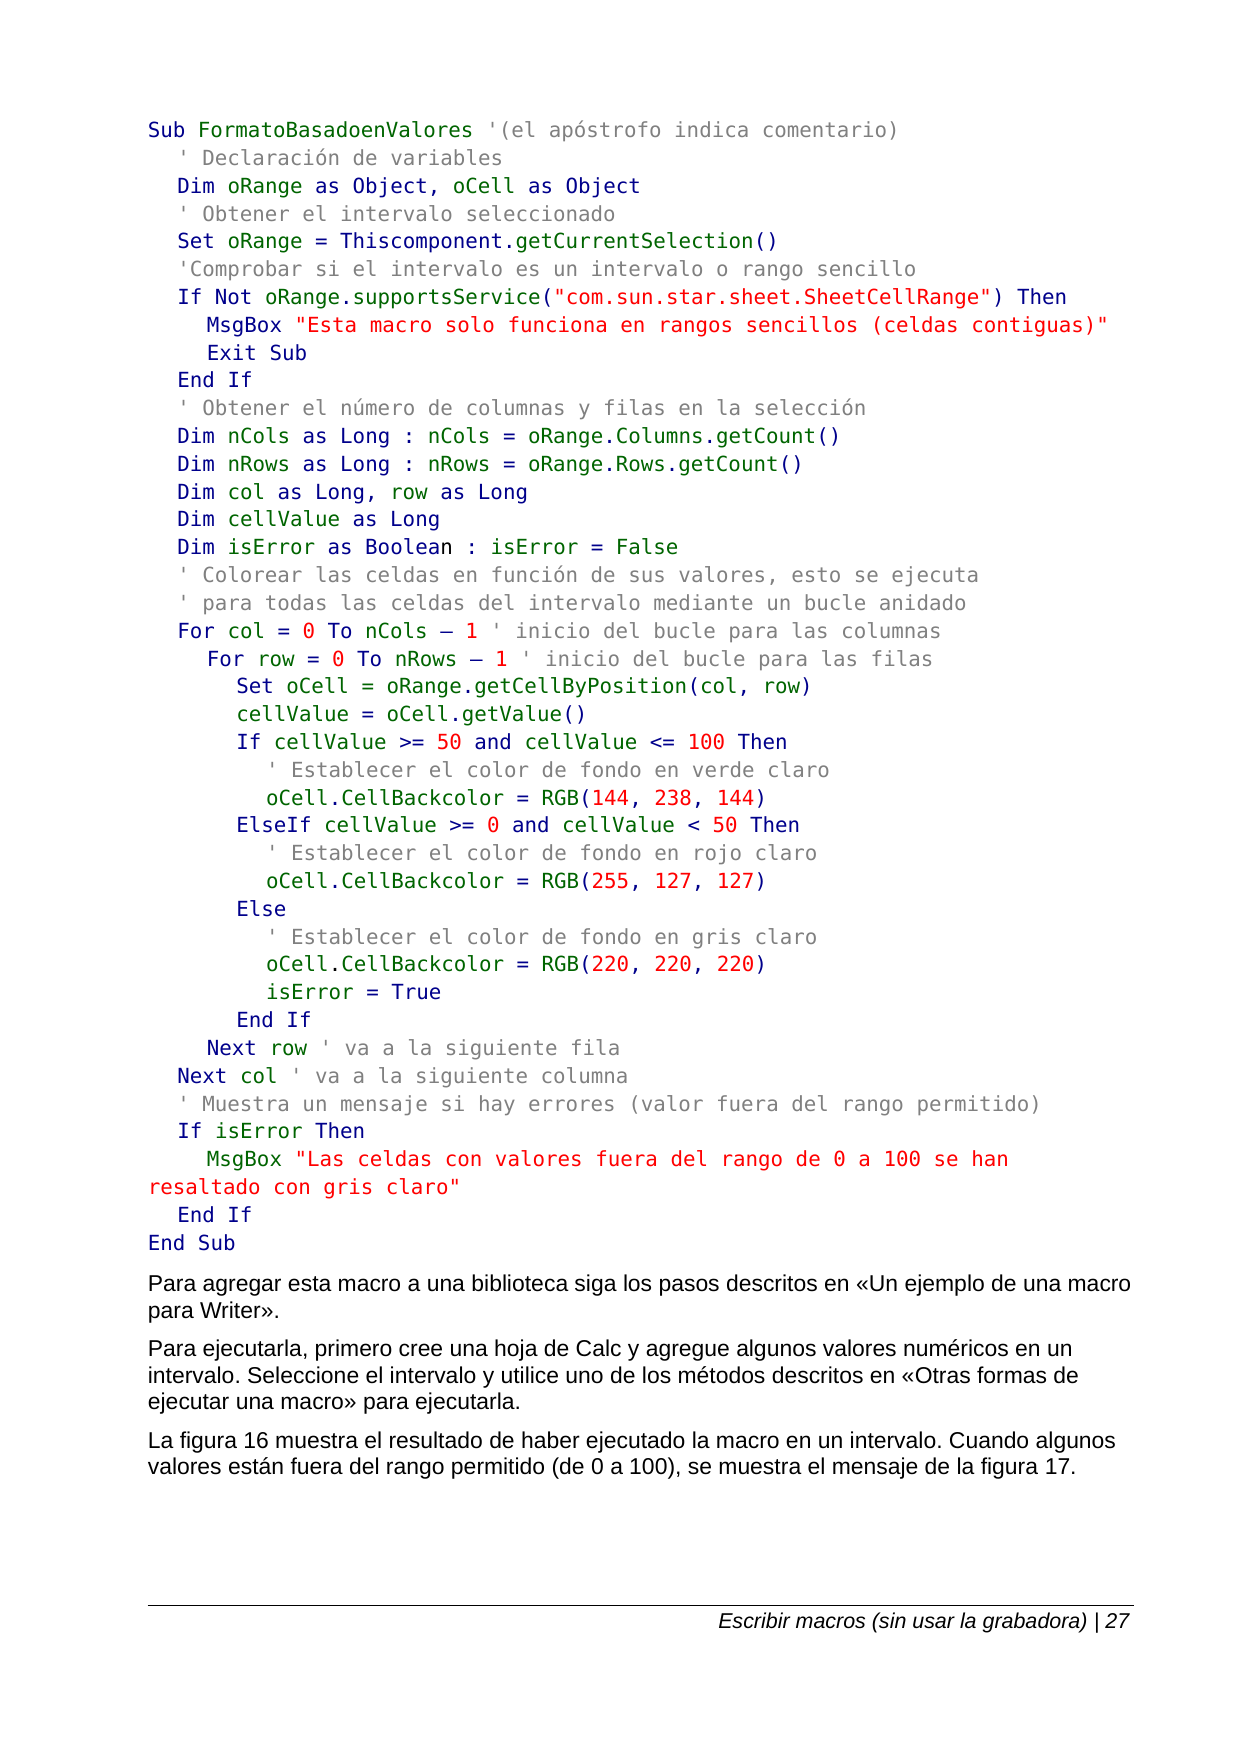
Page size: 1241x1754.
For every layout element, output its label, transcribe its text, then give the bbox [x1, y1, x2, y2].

text Set oRange = Thiscomponent.getCurrentSelection() [148, 229, 1134, 254]
text ' Muestra un mensaje si hay errores (valor fuera del rango permitido) [148, 1092, 1134, 1116]
text cellValue = oCell.getValue() [148, 702, 1134, 726]
text ' Colorear las celdas en función de sus valores, esto se ejecuta [148, 563, 1134, 587]
text MsgBox "Las celdas con valores fuera del rango de 0 a 100 se han resaltado con gris claro" [148, 1147, 1134, 1199]
text Sub FormatoBasadoenValores '(el apóstrofo indica comentario) [148, 118, 1134, 142]
text ' Obtener el intervalo seleccionado [148, 202, 1134, 226]
text Exit Sub [148, 341, 1134, 365]
text ' Establecer el color de fondo en gris claro [148, 925, 1134, 949]
text Dim nCols as Long : nCols = oRange.Columns.getCount() [148, 424, 1134, 448]
text isError = True [148, 980, 1134, 1004]
text MsgBox "Esta macro solo funciona en rangos sencillos (celdas contiguas)" [148, 313, 1134, 337]
text Next col ' va a la siguiente columna [148, 1064, 1134, 1088]
text For col = 0 To nCols – 1 ' inicio del bucle para las columnas [148, 619, 1134, 643]
text ' Declaración de variables [148, 146, 1134, 170]
text Para ejecutarla, primero cree una hoja de Calc y agregue algunos valores numéricos en un intervalo. Seleccione el intervalo y utilice uno de los métodos descritos en «Otras formas de ejecutar una macro» para ejecutarla. [148, 1335, 1134, 1414]
text oCell.CellBackcolor = RGB(144, 238, 144) [148, 786, 1134, 810]
text Dim col as Long, row as Long [148, 480, 1134, 504]
text End If [148, 1008, 1134, 1032]
text oCell.CellBackcolor = RGB(255, 127, 127) [148, 869, 1134, 893]
text Dim nRows as Long : nRows = oRange.Rows.getCount() [148, 452, 1134, 476]
text ElseIf cellValue >= 0 and cellValue < 50 Then [148, 813, 1134, 838]
text La figura 16 muestra el resultado de haber ejecutado la macro en un intervalo. Cuando algunos valores están fuera del rango permitido (de 0 a 100), se muestra el mensaje de la figura 17. [148, 1427, 1134, 1480]
text End If [148, 368, 1134, 393]
text Next row ' va a la siguiente fila [148, 1036, 1134, 1060]
text Set oCell = oRange.getCellByPosition(col, row) [148, 674, 1134, 699]
text Para agregar esta macro a una biblioteca siga los pasos descritos en «Un ejemplo de una macro para Writer». [148, 1270, 1134, 1323]
text ' para todas las celdas del intervalo mediante un bucle anidado [148, 591, 1134, 615]
text For row = 0 To nRows – 1 ' inicio del bucle para las filas [148, 647, 1134, 671]
text ' Establecer el color de fondo en rojo claro [148, 841, 1134, 866]
text Dim oRange as Object, oCell as Object [148, 174, 1134, 198]
text ' Establecer el color de fondo en verde claro [148, 758, 1134, 782]
text End Sub [148, 1231, 1134, 1255]
text Dim cellValue as Long [148, 507, 1134, 532]
text If isError Then [148, 1119, 1134, 1144]
text End If [148, 1203, 1134, 1227]
text Dim isError as Boolean : isError = False [148, 535, 1134, 559]
text 'Comprobar si el intervalo es un intervalo o rango sencillo [148, 257, 1134, 281]
text oCell.CellBackcolor = RGB(220, 220, 220) [148, 952, 1134, 977]
text If Not oRange.supportsService("com.sun.star.sheet.SheetCellRange") Then [148, 285, 1134, 309]
text ' Obtener el número de columnas y filas en la selección [148, 396, 1134, 421]
text Else [148, 897, 1134, 921]
text If cellValue >= 50 and cellValue <= 100 Then [148, 730, 1134, 754]
